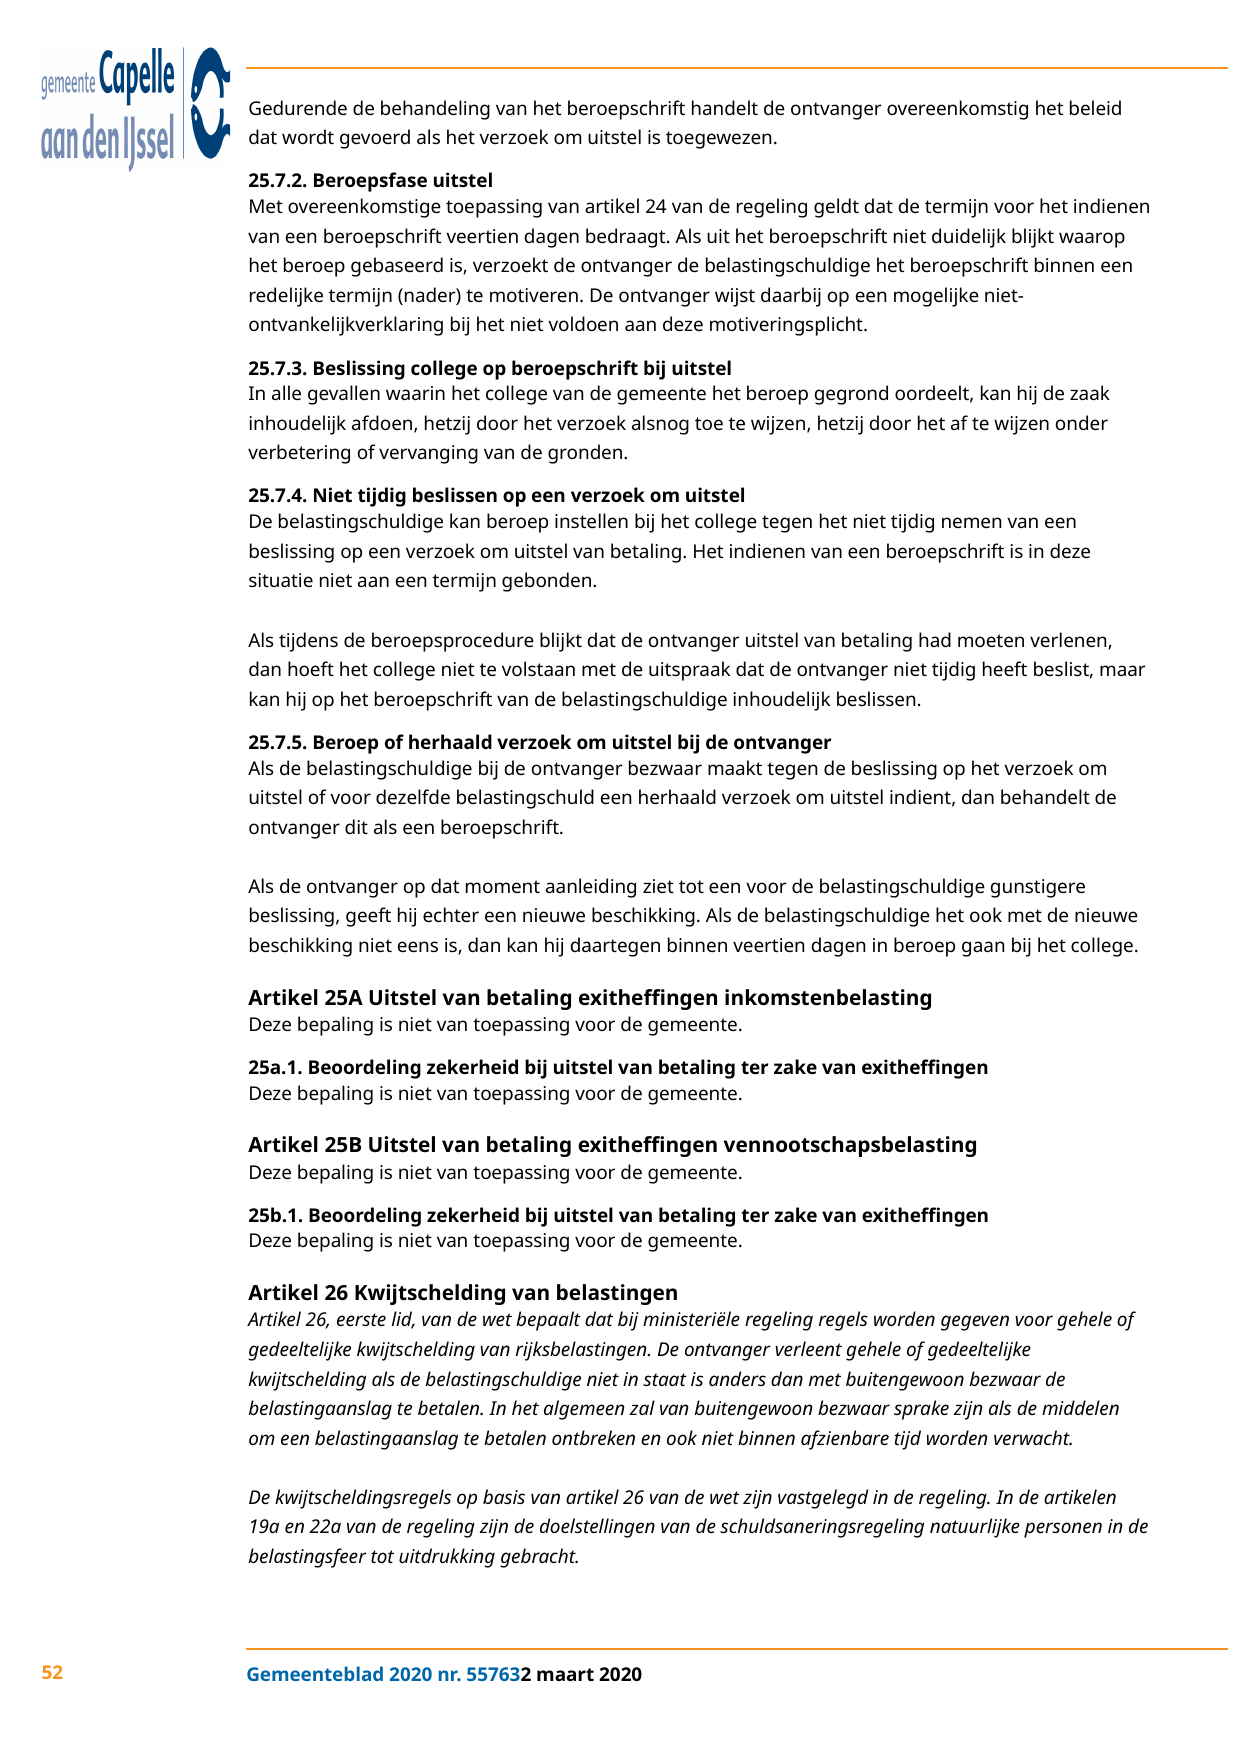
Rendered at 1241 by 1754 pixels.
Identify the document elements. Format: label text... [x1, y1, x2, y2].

text Deze bepaling is niet van toepassing voor de gemeente. [248, 1080, 1152, 1106]
text Artikel 25B Uitstel van betaling exitheffingen vennootschapsbelasting [248, 1130, 1152, 1159]
text 25.7.3. Beslissing college op beroepschrift bij uitstel [248, 355, 1152, 380]
text De kwijtscheldingsregels op basis van artikel 26 van de wet zijn vastgelegd in de regeling. In de artikelen 19a en 22a van de regeling zijn de doelstellingen van de schuldsaneringsregeling natuurlijke personen in de belastingsfeer tot uitdrukking gebracht. [248, 1484, 1152, 1569]
text Artikel 26 Kwijtschelding van belastingen [248, 1278, 1152, 1307]
text 25.7.5. Beroep of herhaald verzoek om uitstel bij de ontvanger [248, 729, 1152, 755]
text 25a.1. Beoordeling zekerheid bij uitstel van betaling ter zake van exitheffingen [248, 1054, 1152, 1080]
text Artikel 26, eerste lid, van de wet bepaalt dat bij ministeriële regeling regels worden gegeven voor gehele of gedeeltelijke kwijtschelding van rijksbelastingen. De ontvanger verleent gehele of gedeeltelijke kwijtschelding als de belastingschuldige niet in staat is anders dan met buitengewoon bezwaar de belastingaanslag te betalen. In het algemeen zal van buitengewoon bezwaar sprake zijn als de middelen om een belastingaanslag te betalen ontbreken en ook niet binnen afzienbare tijd worden verwacht. [248, 1307, 1152, 1451]
text Deze bepaling is niet van toepassing voor de gemeente. [248, 1011, 1152, 1037]
text 25.7.4. Niet tijdig beslissen op een verzoek om uitstel [248, 483, 1152, 508]
text 25b.1. Beoordeling zekerheid bij uitstel van betaling ter zake van exitheffingen [248, 1202, 1152, 1228]
picture [41, 47, 231, 172]
text Als de ontvanger op dat moment aanleiding ziet tot een voor de belastingschuldige gunstigere beslissing, geeft hij echter een nieuwe beschikking. Als de belastingschuldige het ook met de nieuwe beschikking niet eens is, dan kan hij daartegen binnen veertien dagen in beroep gaan bij het college. [248, 873, 1152, 958]
text Gedurende de behandeling van het beroepschrift handelt de ontvanger overeenkomstig het beleid dat wordt gevoerd als het verzoek om uitstel is toegewezen. [248, 95, 1152, 150]
text Met overeenkomstige toepassing van artikel 24 van de regeling geldt dat de termijn voor het indienen van een beroepschrift veertien dagen bedraagt. Als uit het beroepschrift niet duidelijk blijkt waarop het beroep gebaseerd is, verzoekt de ontvanger de belastingschuldige het beroepschrift binnen een redelijke termijn (nader) te motiveren. De ontvanger wijst daarbij op een mogelijke niet-ontvankelijkverklaring bij het niet voldoen aan deze motiveringsplicht. [248, 193, 1152, 337]
text De belastingschuldige kan beroep instellen bij het college tegen het niet tijdig nemen van een beslissing op een verzoek om uitstel van betaling. Het indienen van een beroepschrift is in deze situatie niet aan een termijn gebonden. [248, 508, 1152, 593]
text Artikel 25A Uitstel van betaling exitheffingen inkomstenbelasting [248, 983, 1152, 1011]
text Als de belastingschuldige bij de ontvanger bezwaar maakt tegen de beslissing op het verzoek om uitstel of voor dezelfde belastingschuld een herhaald verzoek om uitstel indient, dan behandelt de ontvanger dit als een beroepschrift. [248, 755, 1152, 840]
text In alle gevallen waarin het college van de gemeente het beroep gegrond oordeelt, kan hij de zaak inhoudelijk afdoen, hetzij door het verzoek alsnog toe te wijzen, hetzij door het af te wijzen onder verbetering of vervanging van de gronden. [248, 380, 1152, 465]
text Als tijdens de beroepsprocedure blijkt dat de ontvanger uitstel van betaling had moeten verlenen, dan hoeft het college niet te volstaan met de uitspraak dat de ontvanger niet tijdig heeft beslist, maar kan hij op het beroepschrift van de belastingschuldige inhoudelijk beslissen. [248, 627, 1152, 712]
text Deze bepaling is niet van toepassing voor de gemeente. [248, 1159, 1152, 1184]
text Deze bepaling is niet van toepassing voor de gemeente. [248, 1228, 1152, 1253]
text 25.7.2. Beroepsfase uitstel [248, 167, 1152, 193]
